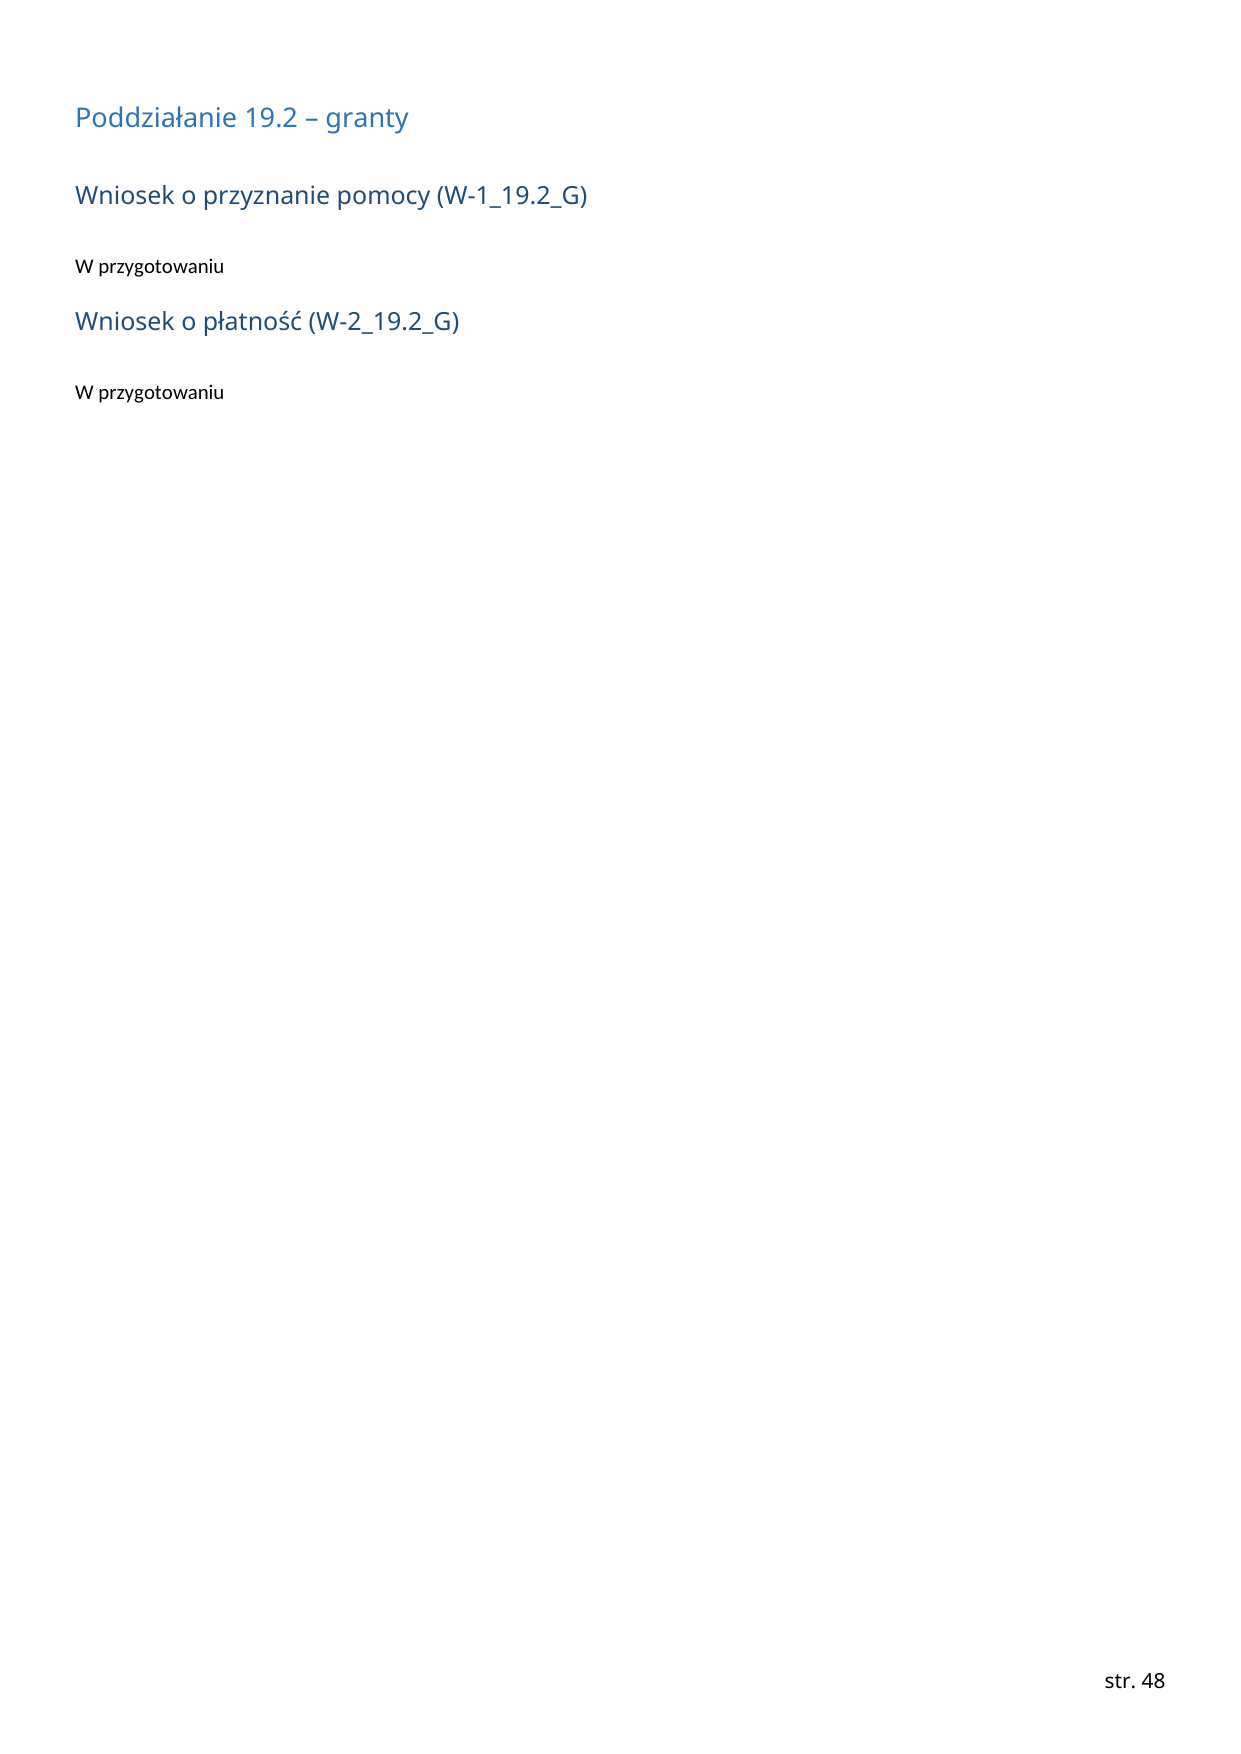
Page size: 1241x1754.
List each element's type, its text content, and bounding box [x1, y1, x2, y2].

subtitle Wniosek o przyznanie pomocy (W-1_19.2_G) [75, 177, 1165, 211]
text W przygotowaniu [75, 253, 1165, 278]
subtitle Poddziałanie 19.2 – granty [75, 99, 1165, 136]
subtitle Wniosek o płatność (W-2_19.2_G) [75, 303, 1165, 337]
text W przygotowaniu [75, 379, 1165, 404]
